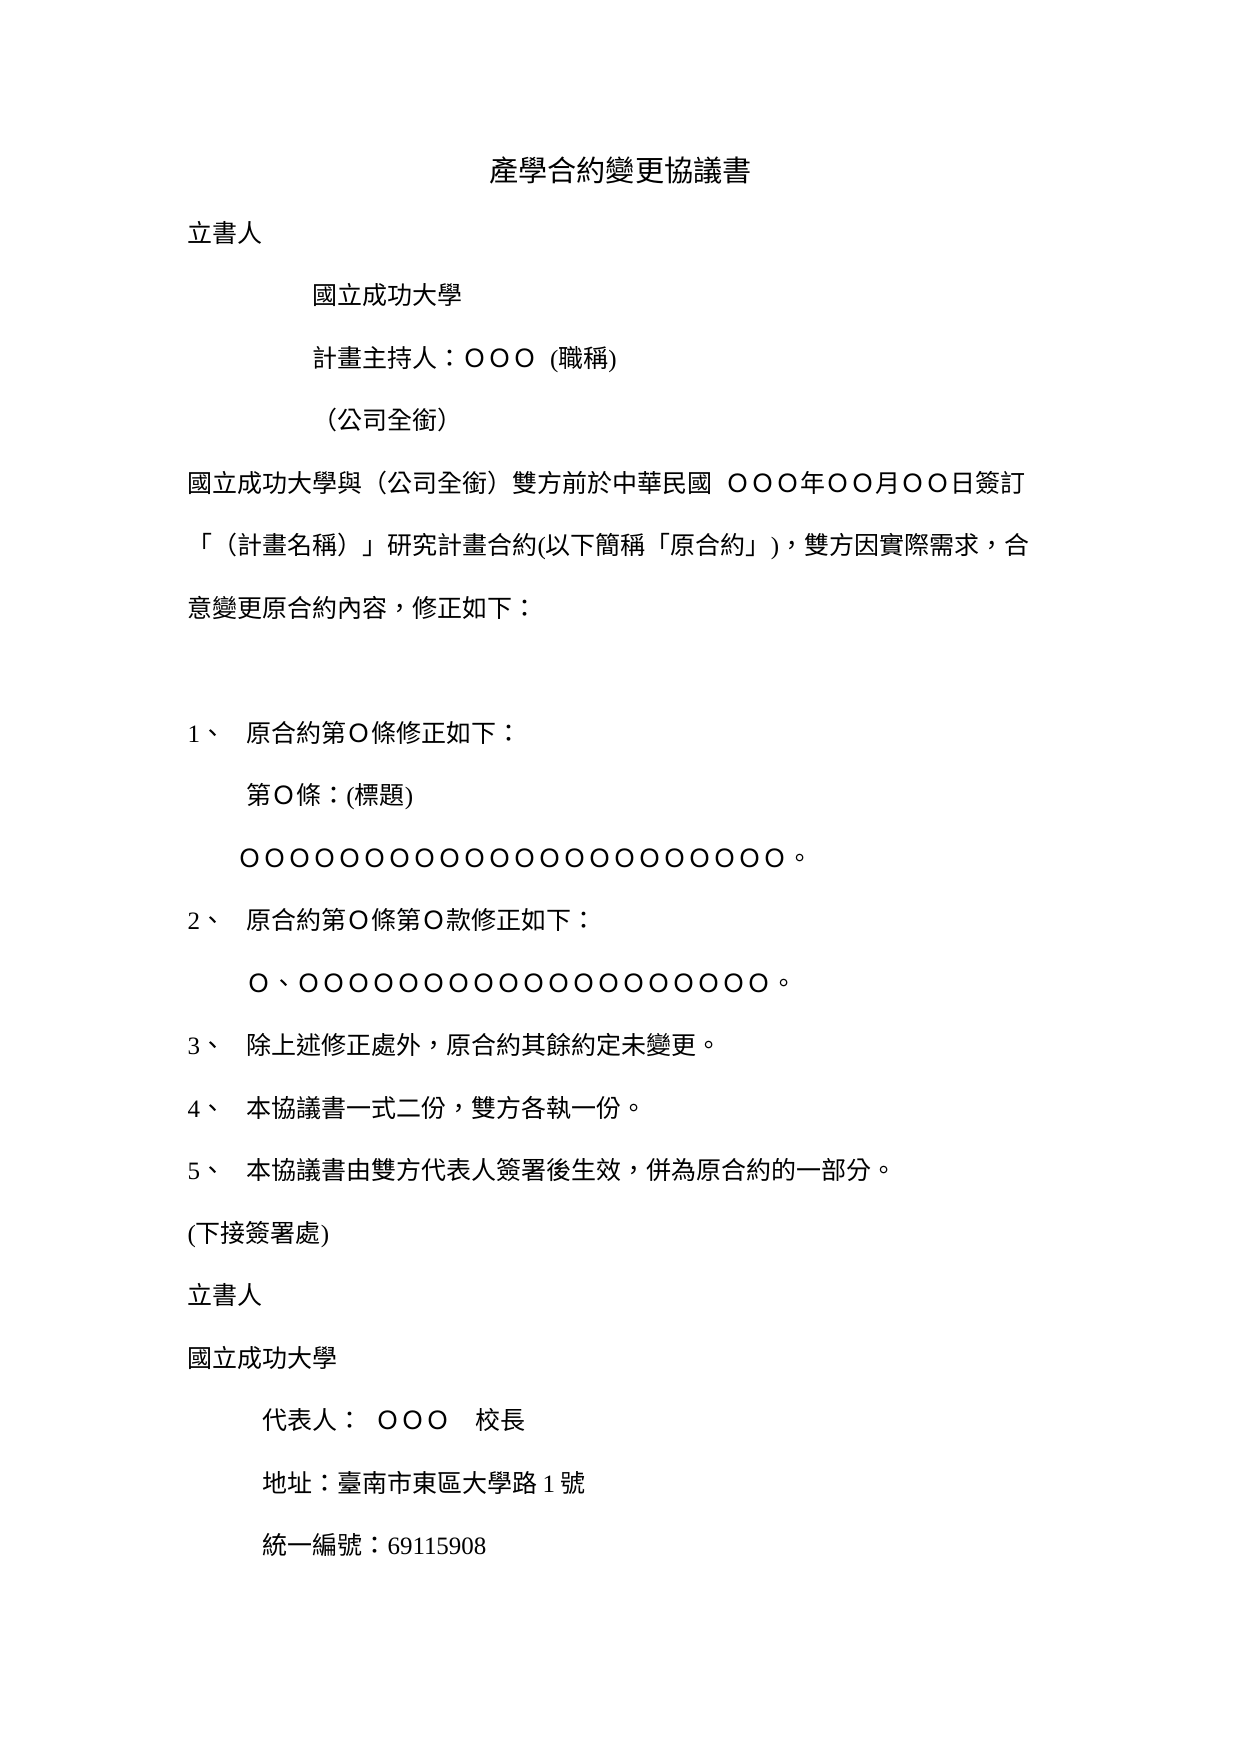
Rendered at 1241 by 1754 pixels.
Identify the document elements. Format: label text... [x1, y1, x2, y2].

text 國立成功大學 [312, 252, 1053, 314]
text 國立成功大學 [187, 1314, 1053, 1377]
list 本協議書由雙方代表人簽署後生效，併為原合約的一部分。 [187, 1127, 1053, 1189]
text 地址：臺南市東區大學路1號 [187, 1439, 1053, 1502]
text ＯＯＯＯＯＯＯＯＯＯＯＯＯＯＯＯＯＯＯＯＯＯ。 [237, 814, 1053, 877]
text 國立成功大學與（公司全銜）雙方前於中華民國 ＯＯＯ年ＯＯ月ＯＯ日簽訂「（計畫名稱）」研究計畫合約(以下簡稱「原合約」)，雙方因實際需求，合意變更原合約內容，修正如下： [187, 439, 1053, 627]
text 立書人 [187, 189, 1053, 252]
text 立書人 [187, 1252, 1053, 1314]
list 除上述修正處外，原合約其餘約定未變更。 [187, 1002, 1053, 1064]
text 統一編號：69115908 [187, 1502, 1053, 1564]
text Ｏ、ＯＯＯＯＯＯＯＯＯＯＯＯＯＯＯＯＯＯＯ。 [246, 939, 1053, 1002]
text 計畫主持人：ＯＯＯ (職稱) [312, 314, 1053, 377]
text 產學合約變更協議書 [187, 127, 1053, 189]
text 第Ｏ條：(標題) [246, 752, 1053, 814]
list 原合約第Ｏ條修正如下： [187, 689, 1053, 752]
list 原合約第Ｏ條第Ｏ款修正如下： [187, 877, 1053, 939]
list 本協議書一式二份，雙方各執一份。 [187, 1064, 1053, 1127]
text 代表人： ＯＯＯ 校長 [187, 1377, 1053, 1439]
text （公司全銜） [312, 377, 1053, 439]
text (下接簽署處) [187, 1189, 1053, 1252]
